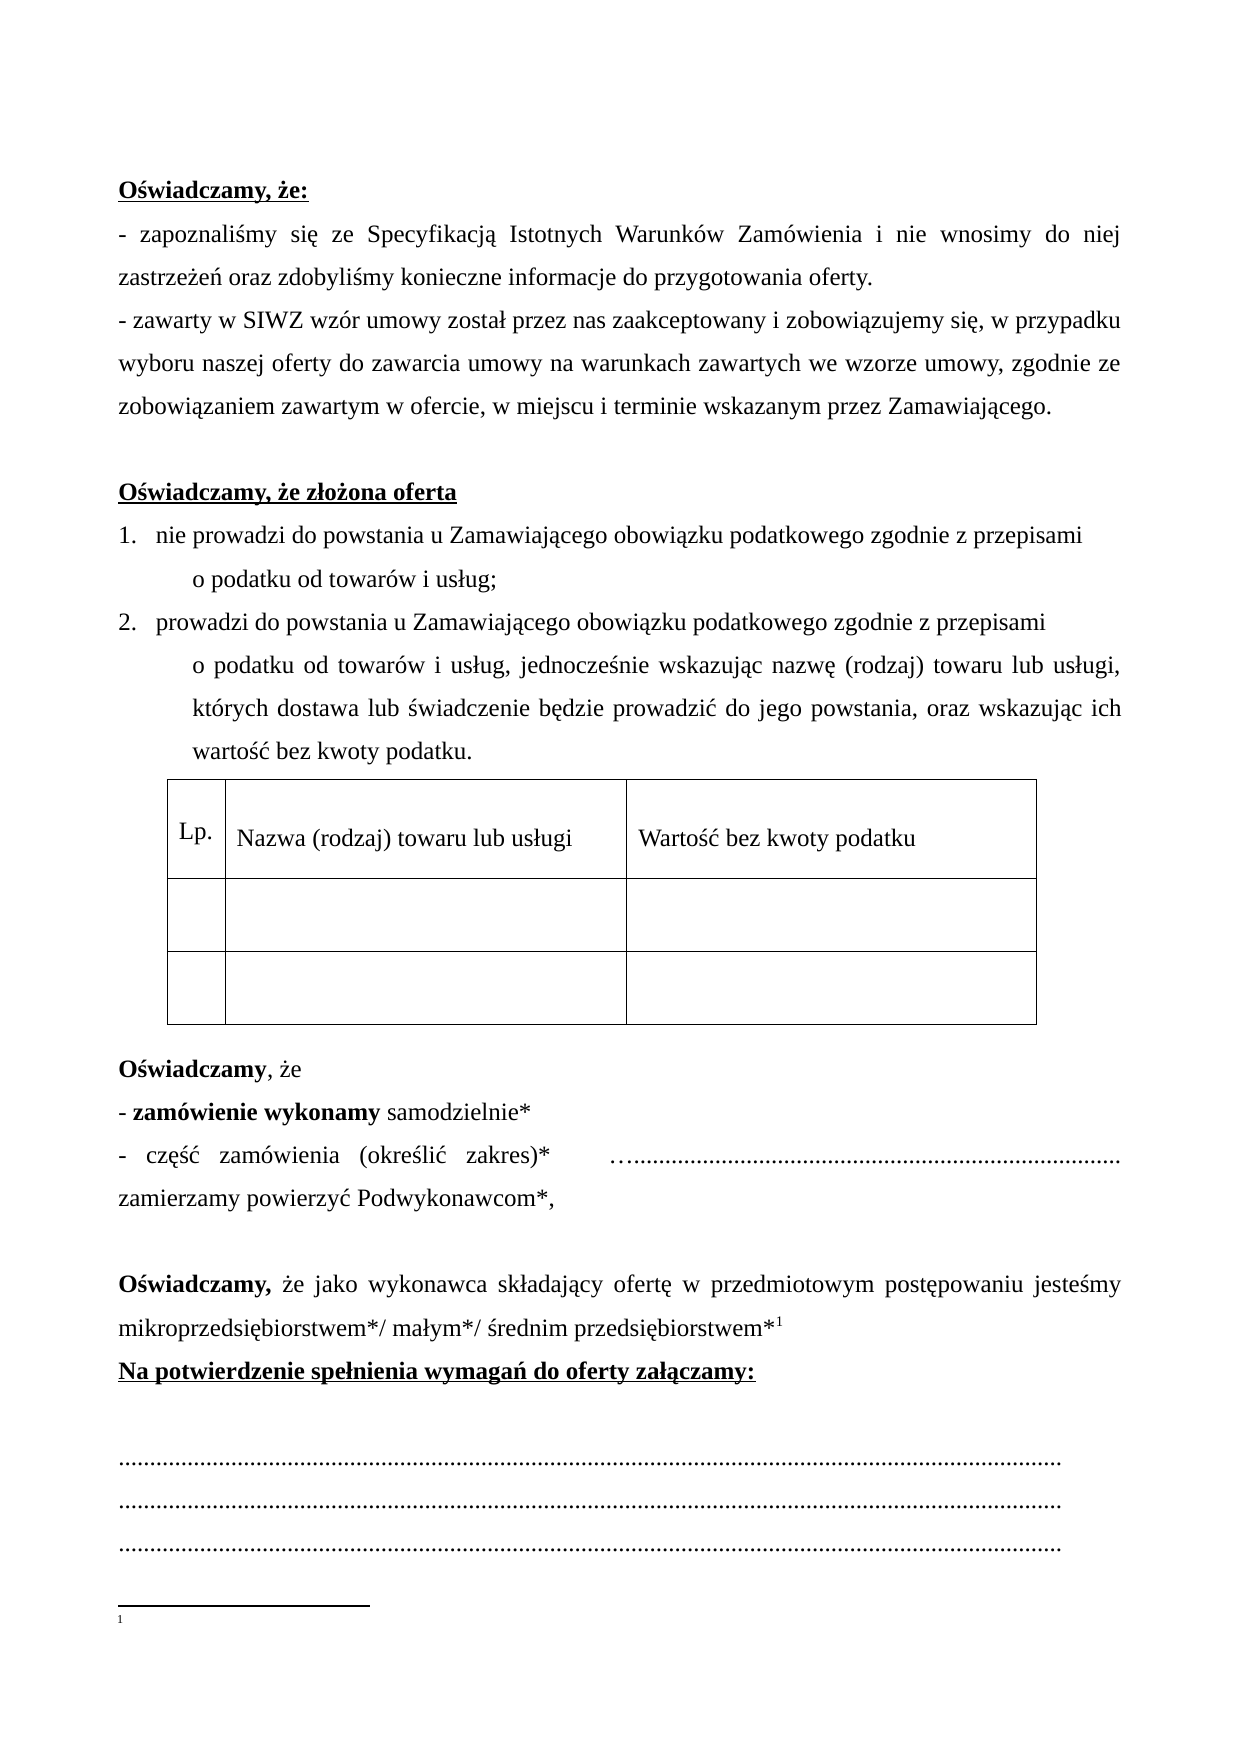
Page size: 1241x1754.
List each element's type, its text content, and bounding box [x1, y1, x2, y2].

text - zamówienie wykonamy samodzielnie* [118, 1097, 1122, 1126]
text Oświadczamy, że: [118, 176, 1122, 204]
table_cell [168, 952, 225, 1024]
text - zawarty w SIWZ wzór umowy został przez nas zaakceptowany i zobowiązujemy się, w przypadku wyboru naszej oferty do zawarcia umowy na warunkach zawartych we wzorze umowy, zgodnie ze zobowiązaniem zawartym w ofercie, w miejscu i terminie wskazanym przez Zamawiającego. [118, 305, 1122, 420]
text Oświadczamy, że [118, 1054, 1122, 1083]
table_cell [168, 879, 225, 951]
table_header Lp. [168, 780, 225, 878]
table_header Nazwa (rodzaj) towaru lub usługi [226, 780, 626, 878]
table_cell [627, 879, 1036, 951]
text o podatku od towarów i usług; [192, 564, 1122, 592]
text ....................................................................................................................................................... [118, 1528, 1122, 1557]
text Oświadczamy, że jako wykonawca składający ofertę w przedmiotowym postępowaniu jesteśmy mikroprzedsiębiorstwem*/ małym*/ średnim przedsiębiorstwem* [118, 1269, 1122, 1341]
text ....................................................................................................................................................... [118, 1442, 1122, 1471]
table_header Wartość bez kwoty podatku [627, 780, 1036, 878]
text - zapoznaliśmy się ze Specyfikacją Istotnych Warunków Zamówienia i nie wnosimy do niej zastrzeżeń oraz zdobyliśmy konieczne informacje do przygotowania oferty. [118, 219, 1122, 291]
table_cell [226, 952, 626, 1024]
text ....................................................................................................................................................... [118, 1485, 1122, 1514]
list prowadzi do powstania u Zamawiającego obowiązku podatkowego zgodnie z przepisami [118, 607, 1122, 636]
table_cell [226, 879, 626, 951]
text Na potwierdzenie spełnienia wymagań do oferty załączamy: [118, 1356, 1122, 1384]
list nie prowadzi do powstania u Zamawiającego obowiązku podatkowego zgodnie z przepisami [118, 521, 1122, 549]
text Oświadczamy, że złożona oferta [118, 477, 1122, 506]
text o podatku od towarów i usług, jednocześnie wskazując nazwę (rodzaj) towaru lub usługi, których dostawa lub świadczenie będzie prowadzić do jego powstania, oraz wskazując ich wartość bez kwoty podatku. [192, 650, 1122, 765]
table_cell [627, 952, 1036, 1024]
text - część zamówienia (określić zakres)* ….............................................................................. zamierzamy powierzyć Podwykonawcom*, [118, 1140, 1122, 1212]
